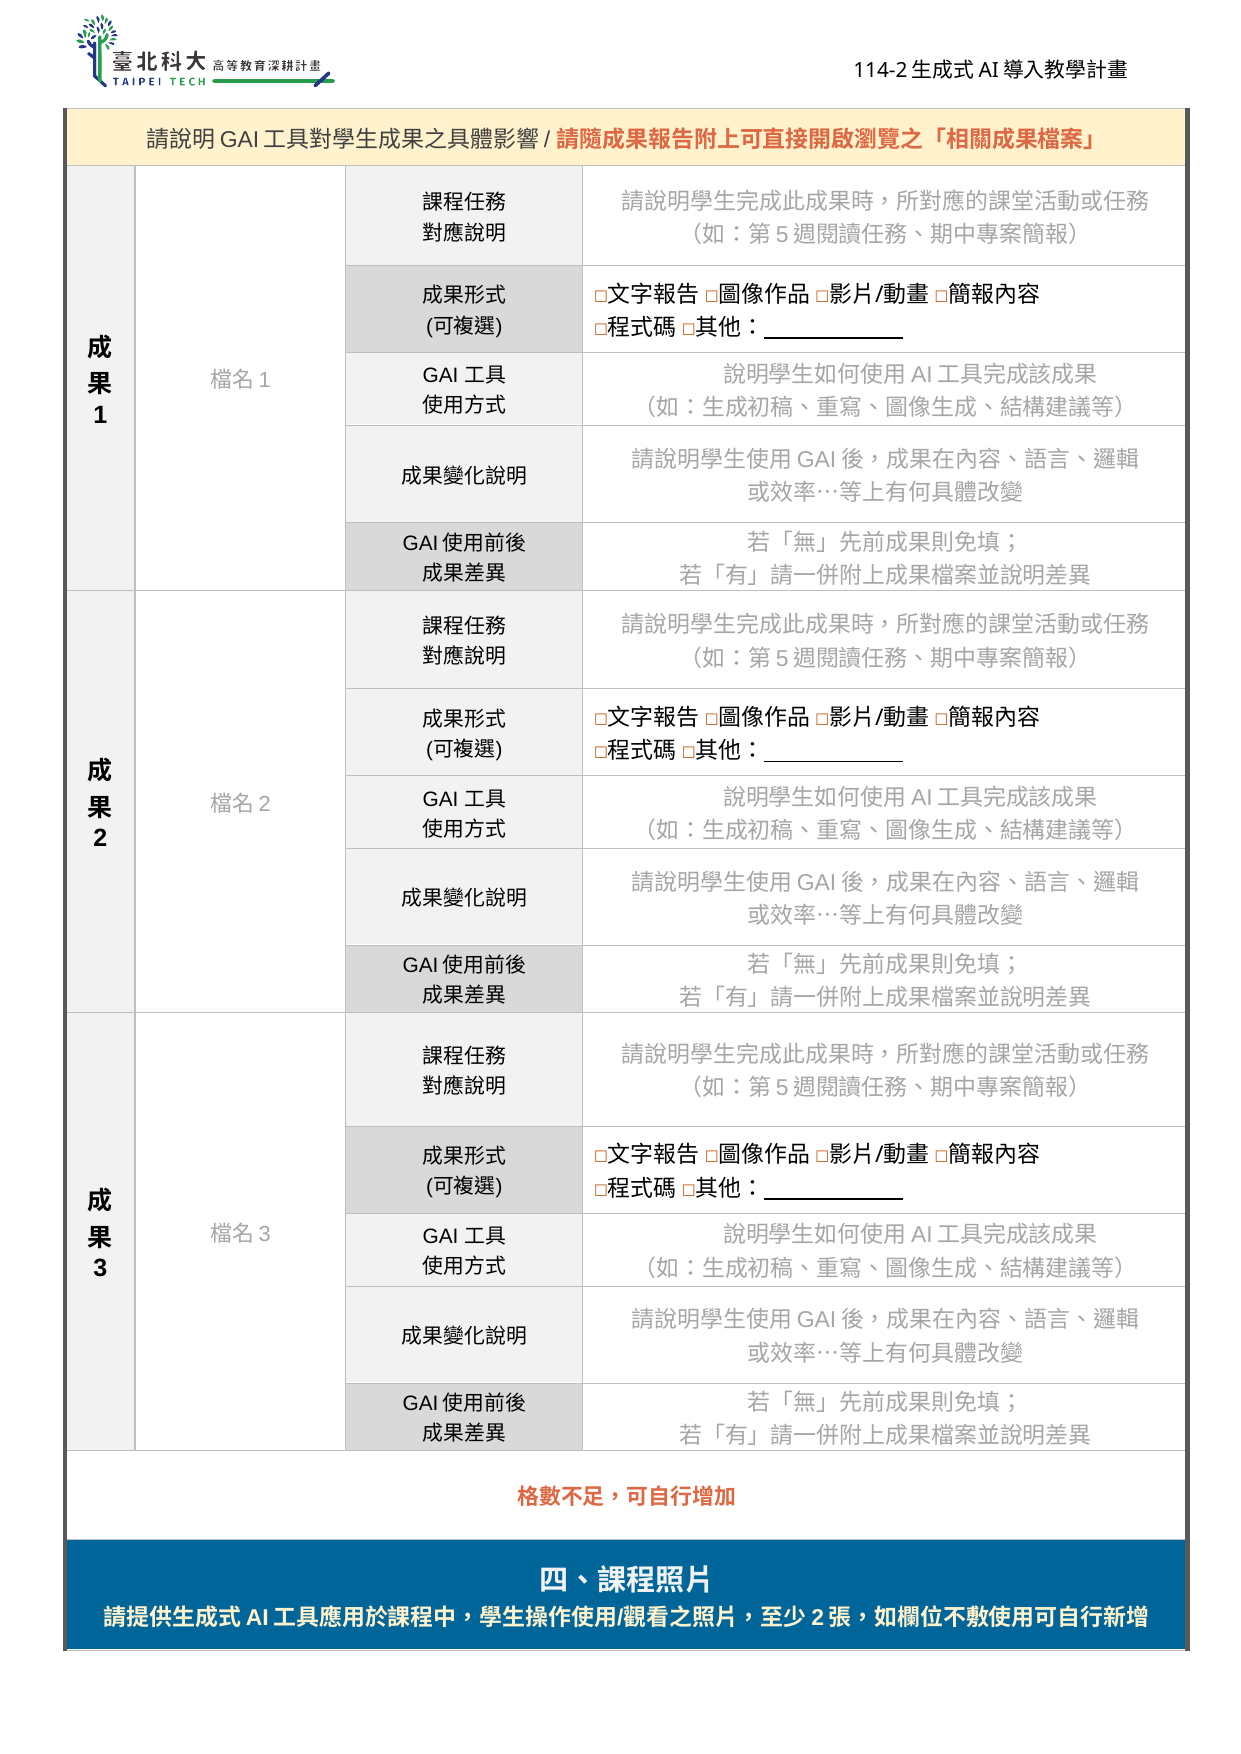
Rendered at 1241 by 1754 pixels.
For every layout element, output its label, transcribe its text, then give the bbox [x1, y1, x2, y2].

table_cell 成果形式 (可複選) [346, 266, 582, 352]
table_cell 檔名1 [136, 166, 345, 590]
table_cell GAI使用前後 成果差異 [346, 1384, 582, 1450]
table_cell 請說明學生完成此成果時，所對應的課堂活動或任務（如：第5週閱讀任務、期中專案簡報） [583, 591, 1185, 688]
table_cell 檔名3 [136, 1013, 345, 1450]
table_cell GAI使用前後 成果差異 [346, 946, 582, 1012]
table_cell 請說明學生完成此成果時，所對應的課堂活動或任務（如：第5週閱讀任務、期中專案簡報） [583, 166, 1185, 265]
table_cell 格數不足，可自行增加 [67, 1451, 1185, 1538]
table_cell GAI 工具 使用方式 [346, 1214, 582, 1286]
table_cell ☐文字報告 ☐圖像作品 ☐影片/動畫 ☐簡報內容 ☐程式碼 ☐其他： [583, 689, 1185, 775]
table_cell 成果 1 [67, 166, 134, 590]
table_cell 若「無」先前成果則免填； 若「有」請一併附上成果檔案並說明差異 [583, 523, 1185, 590]
table_cell 成果 3 [67, 1013, 134, 1450]
table_cell 成果形式 (可複選) [346, 689, 582, 775]
table_cell 若「無」先前成果則免填； 若「有」請一併附上成果檔案並說明差異 [583, 946, 1185, 1012]
table_cell 成果 2 [67, 591, 134, 1012]
table_cell GAI 工具 使用方式 [346, 353, 582, 424]
table_cell 說明學生如何使用AI工具完成該成果 （如：生成初稿、重寫、圖像生成、結構建議等） [583, 353, 1185, 424]
table_cell 課程任務 對應說明 [346, 1013, 582, 1126]
table_cell 課程任務 對應說明 [346, 166, 582, 265]
table_cell 請說明GAI工具對學生成果之具體影響 / 請隨成果報告附上可直接開啟瀏覽之「相關成果檔案」 [67, 109, 1185, 165]
table_cell 成果變化說明 [346, 1287, 582, 1382]
table_cell 成果變化說明 [346, 426, 582, 522]
table_cell ☐文字報告 ☐圖像作品 ☐影片/動畫 ☐簡報內容 ☐程式碼 ☐其他： [583, 266, 1185, 352]
table_cell 成果形式 (可複選) [346, 1127, 582, 1213]
table_cell GAI使用前後 成果差異 [346, 523, 582, 590]
table_cell 請說明學生使用GAI後，成果在內容、語言、邏輯 或效率…等上有何具體改變 [583, 1287, 1185, 1382]
table_cell GAI 工具 使用方式 [346, 776, 582, 848]
table_cell 四、課程照片 請提供生成式AI工具應用於課程中，學生操作使用/觀看之照片，至少2張，如欄位不敷使用可自行新增 [67, 1540, 1185, 1649]
table_cell 成果變化說明 [346, 849, 582, 944]
table_cell 說明學生如何使用AI工具完成該成果 （如：生成初稿、重寫、圖像生成、結構建議等） [583, 1214, 1185, 1286]
table_cell 請說明學生完成此成果時，所對應的課堂活動或任務（如：第5週閱讀任務、期中專案簡報） [583, 1013, 1185, 1126]
table_cell 課程任務 對應說明 [346, 591, 582, 688]
table_cell 請說明學生使用GAI後，成果在內容、語言、邏輯 或效率…等上有何具體改變 [583, 849, 1185, 944]
table_cell ☐文字報告 ☐圖像作品 ☐影片/動畫 ☐簡報內容 ☐程式碼 ☐其他： [583, 1127, 1185, 1213]
table_cell 檔名2 [136, 591, 345, 1012]
table_cell 若「無」先前成果則免填； 若「有」請一併附上成果檔案並說明差異 [583, 1384, 1185, 1450]
table_cell 說明學生如何使用AI工具完成該成果 （如：生成初稿、重寫、圖像生成、結構建議等） [583, 776, 1185, 848]
table_cell 請說明學生使用GAI後，成果在內容、語言、邏輯 或效率…等上有何具體改變 [583, 426, 1185, 522]
